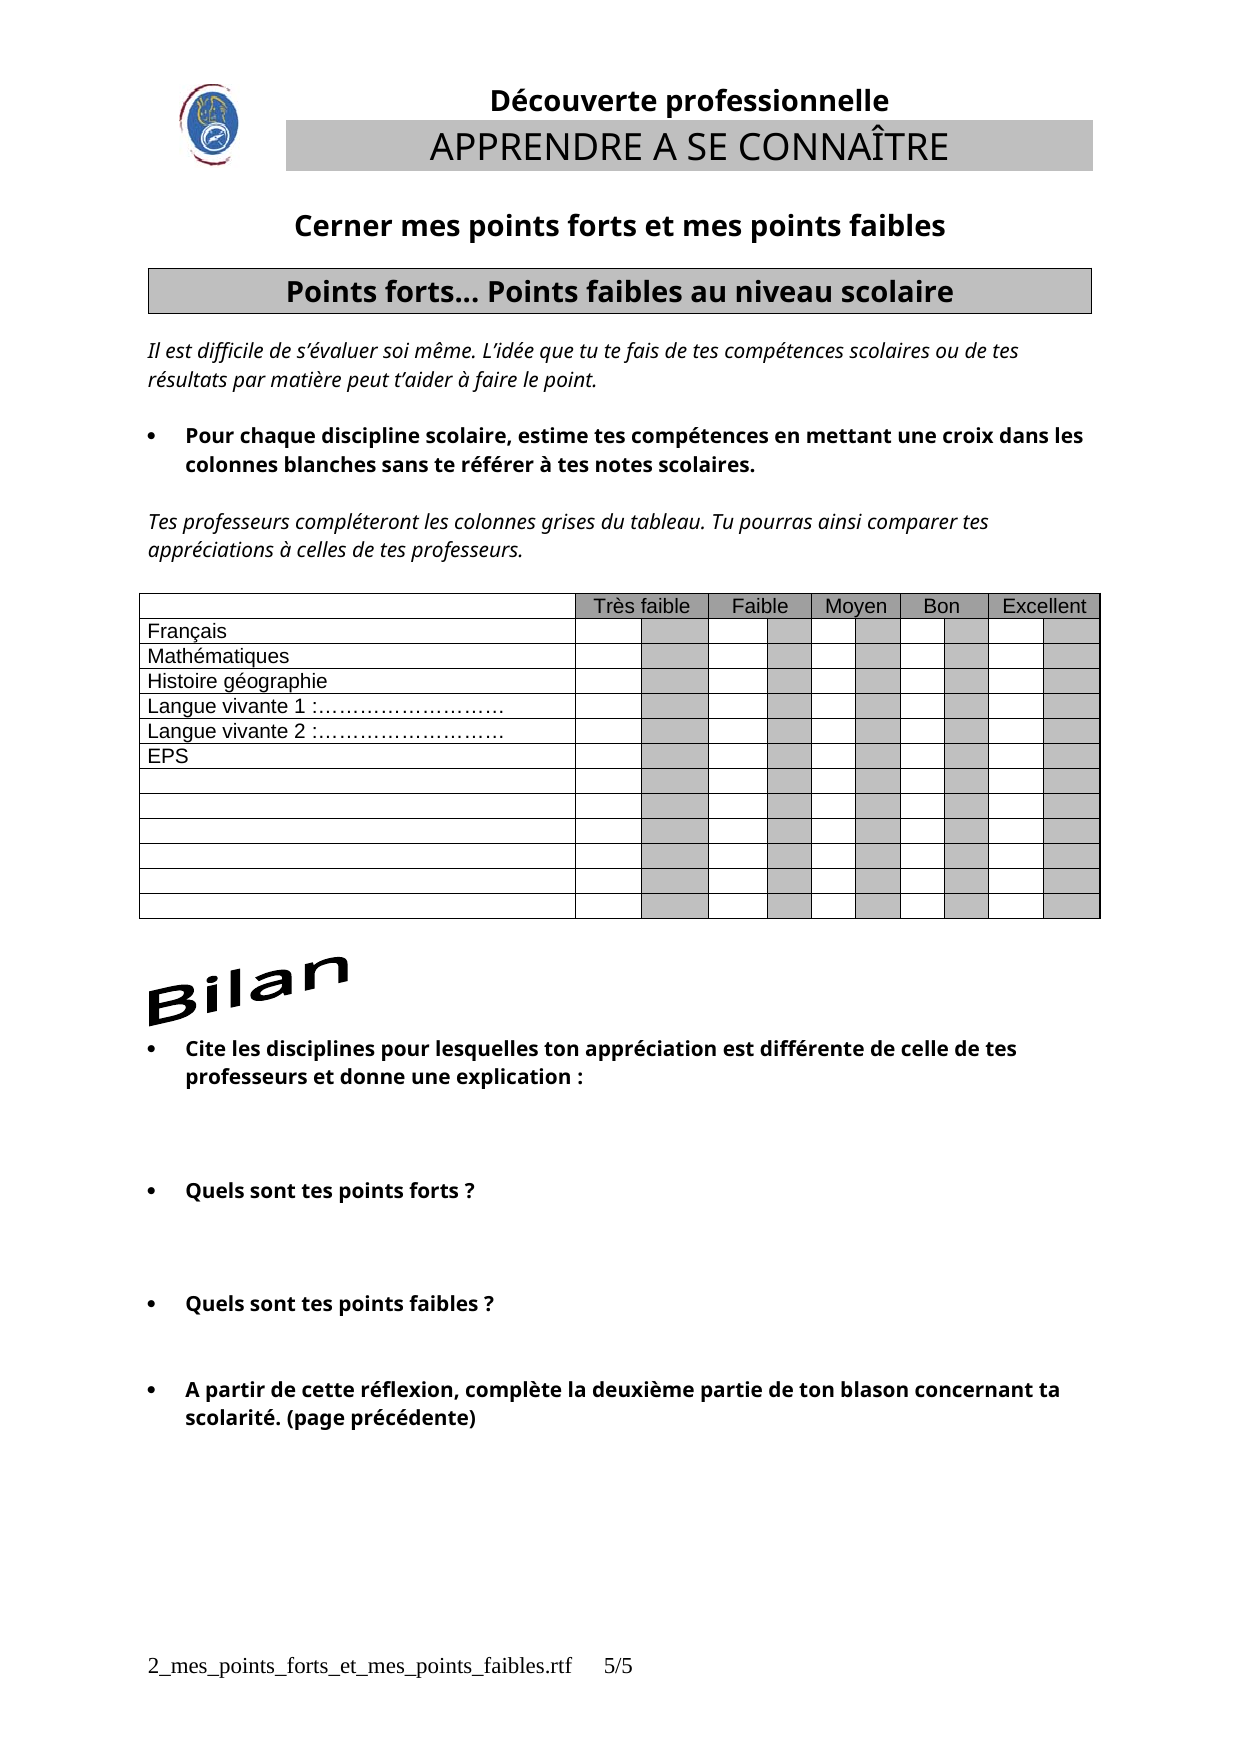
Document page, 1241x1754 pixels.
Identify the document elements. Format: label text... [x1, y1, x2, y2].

table_cell [576, 694, 641, 718]
list Cite les disciplines pour lesquelles ton appréciation est différente de celle de tes professeurs et donne une explication : [148, 1034, 1092, 1091]
table_cell [642, 894, 708, 918]
table_cell [812, 619, 855, 643]
table_cell [768, 744, 811, 768]
table_cell [140, 869, 575, 893]
table_cell [945, 669, 988, 693]
table_cell Mathématiques [140, 644, 575, 668]
table_cell [709, 894, 767, 918]
table_cell [812, 794, 855, 818]
table_cell [989, 844, 1043, 868]
table_cell [1044, 694, 1099, 718]
subtitle Points forts... Points faibles au niveau scolaire [149, 269, 1091, 313]
table_cell [709, 619, 767, 643]
table_cell [945, 894, 988, 918]
table_cell [140, 794, 575, 818]
table_cell [856, 769, 900, 793]
list Pour chaque discipline scolaire, estime tes compétences en mettant une croix dans les colonnes blanches sans te référer à tes notes scolaires. [148, 422, 1092, 478]
table_cell [856, 819, 900, 843]
table_cell [709, 844, 767, 868]
table_cell [989, 894, 1043, 918]
table_cell [1044, 769, 1099, 793]
table_cell [768, 894, 811, 918]
table_header Excellent [989, 594, 1099, 618]
table_cell [812, 744, 855, 768]
table_cell [989, 819, 1043, 843]
table_cell [709, 794, 767, 818]
table_cell [768, 694, 811, 718]
table_cell [901, 694, 944, 718]
table_cell [642, 769, 708, 793]
table_cell [812, 819, 855, 843]
table_cell [989, 869, 1043, 893]
list Quels sont tes points faibles ? [148, 1289, 1092, 1318]
table_cell [1044, 644, 1099, 668]
table_cell [856, 694, 900, 718]
table_cell [642, 669, 708, 693]
table_cell [1044, 819, 1099, 843]
table_cell [812, 869, 855, 893]
table_cell [642, 869, 708, 893]
table_cell [642, 744, 708, 768]
table_cell [709, 744, 767, 768]
table_cell [768, 669, 811, 693]
table_header Moyen [812, 594, 900, 618]
table_cell [768, 619, 811, 643]
table_cell [812, 769, 855, 793]
table_cell [856, 794, 900, 818]
table_cell [901, 769, 944, 793]
table_cell [709, 669, 767, 693]
table_cell [901, 644, 944, 668]
table_cell [901, 669, 944, 693]
table_cell [1044, 744, 1099, 768]
table_cell [576, 894, 641, 918]
table_cell [901, 619, 944, 643]
table_cell [768, 644, 811, 668]
table_cell [989, 644, 1043, 668]
table_cell [945, 744, 988, 768]
table_cell [768, 719, 811, 743]
table_cell [901, 869, 944, 893]
table_cell [901, 744, 944, 768]
table_cell [642, 844, 708, 868]
table_cell [812, 669, 855, 693]
table_cell [989, 619, 1043, 643]
table_cell [989, 769, 1043, 793]
table_cell [812, 894, 855, 918]
table_cell [576, 619, 641, 643]
table_cell [768, 819, 811, 843]
table_cell [642, 719, 708, 743]
table_cell EPS [140, 744, 575, 768]
table_cell [856, 844, 900, 868]
table_cell Histoire géographie [140, 669, 575, 693]
table_cell [576, 869, 641, 893]
table_cell [945, 769, 988, 793]
table_cell [709, 769, 767, 793]
table_cell [709, 869, 767, 893]
table_cell Français [140, 619, 575, 643]
table_cell [856, 644, 900, 668]
table_cell [812, 719, 855, 743]
table_cell [1044, 844, 1099, 868]
text Il est difficile de s’évaluer soi même. L’idée que tu te fais de tes compétences scolaires ou de tes résultats par matière peut t’aider à faire le point. [148, 336, 1092, 393]
table_cell [856, 869, 900, 893]
table_cell [812, 644, 855, 668]
table_cell [768, 794, 811, 818]
table_cell [642, 619, 708, 643]
table_cell [856, 619, 900, 643]
table_cell [989, 719, 1043, 743]
table_cell [642, 644, 708, 668]
table_cell [576, 644, 641, 668]
table_cell [945, 844, 988, 868]
table_header Très faible [576, 594, 708, 618]
table_cell [709, 644, 767, 668]
table_cell [812, 694, 855, 718]
text Tes professeurs compléteront les colonnes grises du tableau. Tu pourras ainsi comparer tes appréciations à celles de tes professeurs. [148, 507, 1092, 564]
table_cell [1044, 794, 1099, 818]
table_header Bon [901, 594, 988, 618]
table_cell [576, 794, 641, 818]
table_cell [140, 819, 575, 843]
table_cell [856, 894, 900, 918]
table_cell [945, 794, 988, 818]
table_cell [989, 794, 1043, 818]
picture [179, 84, 240, 168]
table_cell [989, 669, 1043, 693]
table_cell [642, 794, 708, 818]
table_cell [945, 694, 988, 718]
title Cerner mes points forts et mes points faibles [148, 205, 1092, 245]
table_cell [642, 694, 708, 718]
table_cell [709, 719, 767, 743]
table_cell [945, 644, 988, 668]
table_cell [989, 694, 1043, 718]
table_cell [901, 719, 944, 743]
table_cell [856, 669, 900, 693]
table_cell [901, 819, 944, 843]
table_cell [576, 719, 641, 743]
list A partir de cette réflexion, complète la deuxième partie de ton blason concernant ta scolarité. (page précédente) [148, 1375, 1092, 1432]
table_cell [576, 819, 641, 843]
table_cell [768, 869, 811, 893]
table_cell [945, 869, 988, 893]
table_cell [1044, 894, 1099, 918]
table_cell [856, 719, 900, 743]
table_cell [140, 769, 575, 793]
table_cell [1044, 869, 1099, 893]
table_cell [140, 894, 575, 918]
table_cell [945, 719, 988, 743]
table_header [140, 594, 575, 618]
table_cell [576, 669, 641, 693]
table_cell [989, 744, 1043, 768]
table_cell Langue vivante 1 :……………………… [140, 694, 575, 718]
table_cell [856, 744, 900, 768]
table_cell [945, 819, 988, 843]
table_cell [901, 794, 944, 818]
table_cell [709, 819, 767, 843]
table_cell [812, 844, 855, 868]
table_cell [901, 894, 944, 918]
table_cell Langue vivante 2 :……………………… [140, 719, 575, 743]
list Quels sont tes points forts ? [148, 1176, 1092, 1204]
table_cell [768, 769, 811, 793]
table_cell [576, 744, 641, 768]
table_cell [1044, 669, 1099, 693]
table_cell [576, 769, 641, 793]
table_cell [709, 694, 767, 718]
table_cell [576, 844, 641, 868]
table_header Faible [709, 594, 811, 618]
table_cell [642, 819, 708, 843]
table_cell [768, 844, 811, 868]
table_cell [1044, 719, 1099, 743]
table_cell [901, 844, 944, 868]
table_cell [140, 844, 575, 868]
table_cell [945, 619, 988, 643]
table_cell [1044, 619, 1099, 643]
